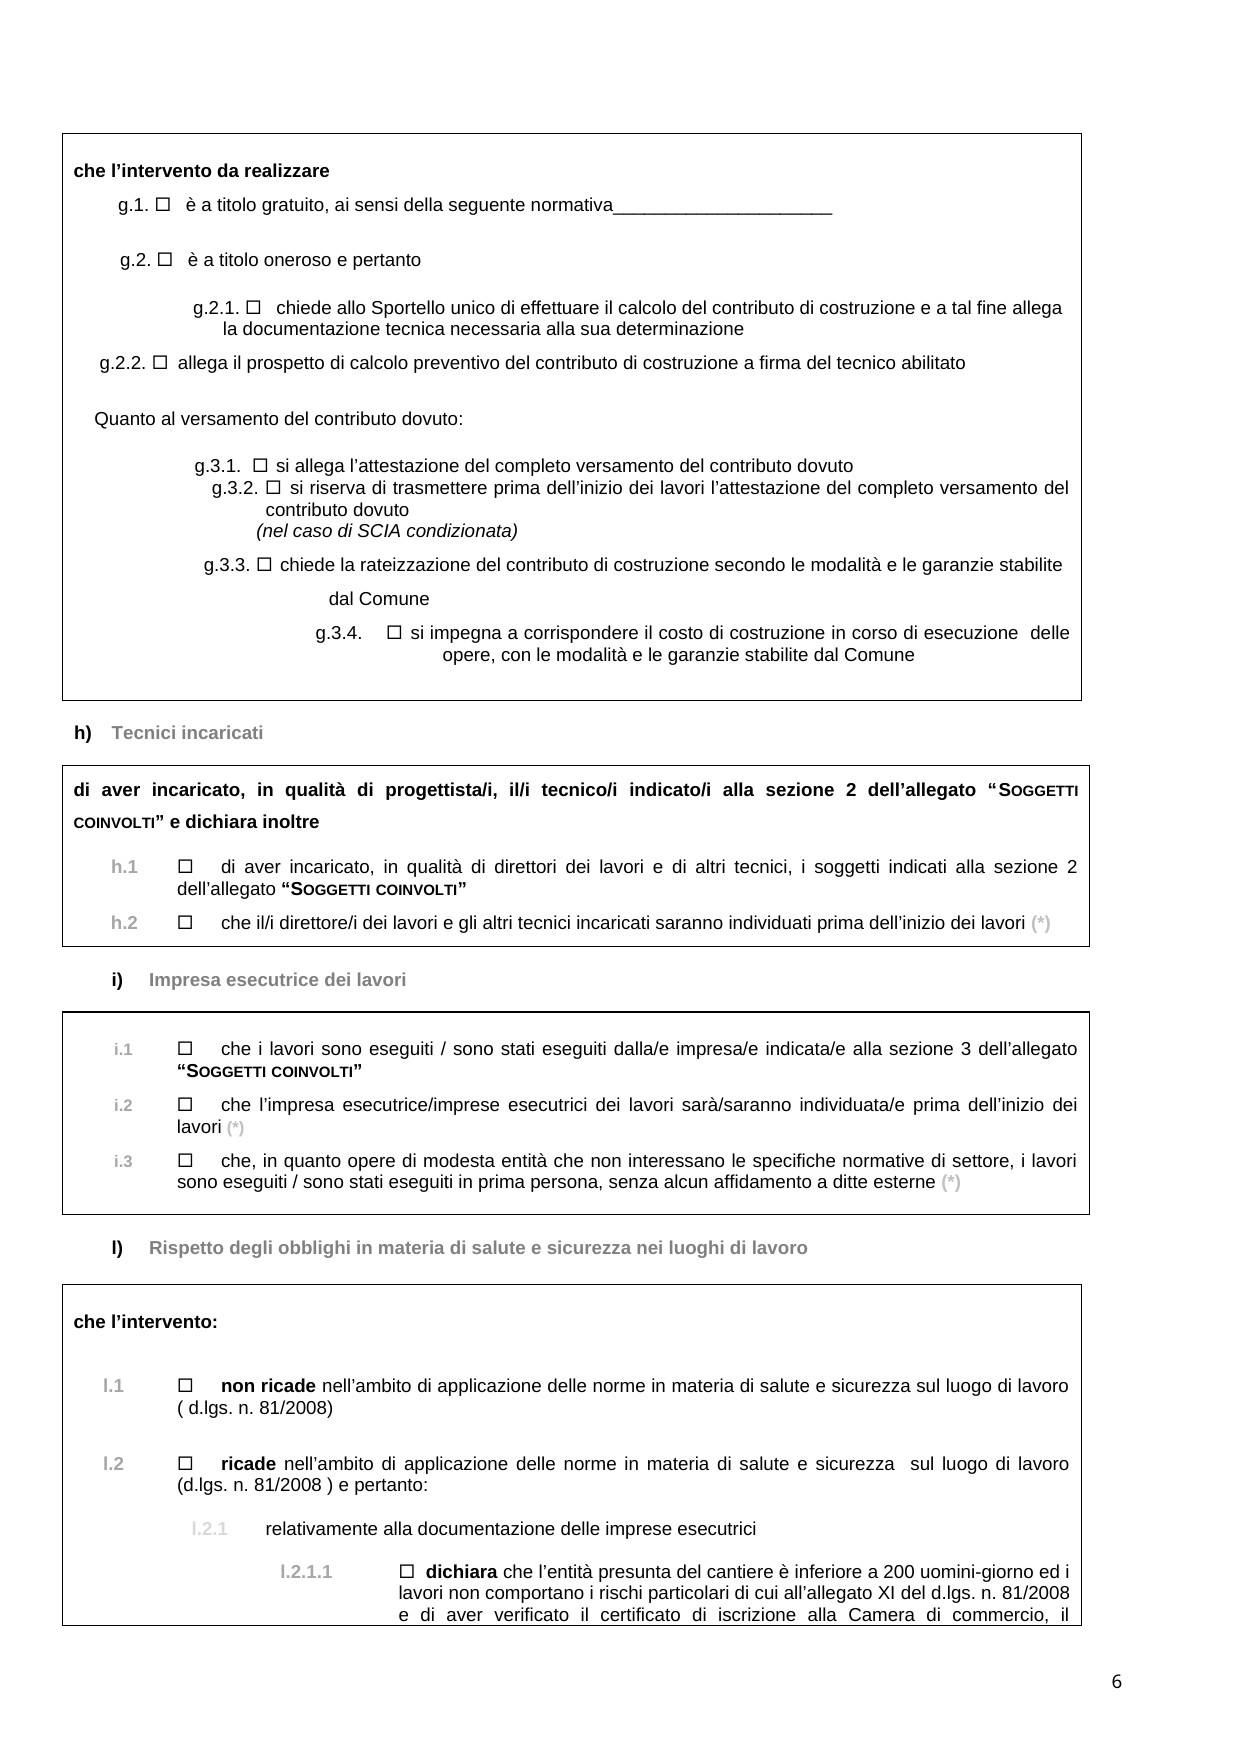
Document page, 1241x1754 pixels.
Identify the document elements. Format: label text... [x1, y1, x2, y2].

list Tecnici incaricati [74, 722, 1122, 744]
table_header che l’intervento da realizzare g.1.  è a titolo gratuito, ai sensi della seguente normativa_____________________ g.2.  è a titolo oneroso e pertanto g.2.1.  chiede allo Sportello unico di effettuare il calcolo del contributo di costruzione e a tal fine allega la documentazione tecnica necessaria alla sua determinazione  g.2.2. allega il prospetto di calcolo preventivo del contributo di costruzione a firma del tecnico abilitato Quanto al versamento del contributo dovuto: g.3.1.  si allega l’attestazione del completo versamento del contributo dovuto g.3.2.  si riserva di trasmettere prima dell’inizio dei lavori l’attestazione del completo versamento del contributo dovuto (nel caso di SCIA condizionata) g.3.3.  chiede la rateizzazione del contributo di costruzione secondo le modalità e le garanzie stabilite dal Comune g.3.4.  si impegna a corrispondere il costo di costruzione in corso di esecuzione delle opere, con le modalità e le garanzie stabilite dal Comune [63, 134, 1081, 699]
list Impresa esecutrice dei lavori [111, 968, 1122, 990]
table_header che l’intervento:  non ricade nell’ambito di applicazione delle norme in materia di salute e sicurezza sul luogo di lavoro ( d.lgs. n. 81/2008)  ricade nell’ambito di applicazione delle norme in materia di salute e sicurezza sul luogo di lavoro (d.lgs. n. 81/2008 ) e pertanto: relativamente alla documentazione delle imprese esecutrici  dichiara che l’entità presunta del cantiere è inferiore a 200 uomini-giorno ed i lavori non comportano i rischi particolari di cui all’allegato XI del d.lgs. n. 81/2008 e di aver verificato il certificato di iscrizione alla Camera di commercio, il documento unico di regolarità contributiva, corredato da autocertificazione in ordine al possesso degli altri requisiti previsti dall’allegato XVII del d.lgs. n. 81/2008, e l’autocertificazione relativa al contratto collettivo applicato  dichiara che l’entità presunta del cantiere è pari o superiore a 200 uomini-giorno o i lavori comportano i rischi particolari di cui all’allegato XI del d.lgs. n. 81/2008 e di aver verificato la documentazione di cui alle lettere a) e b) dell'art. 90 comma 9 prevista dal d.lgs. n. 81/2008 circa l’idoneità tecnico professionale della/e impresa/e esecutrice/i e dei lavoratori autonomi, l’organico medio annuo distinto per qualifica, gli estremi delle denunce dei lavoratori effettuate all'Istituto nazionale della previdenza sociale (INPS), all'Istituto nazionale assicurazione infortuni sul lavoro (INAIL) e alle casse edili, nonché il contratto collettivo applicato ai lavoratori dipendenti, della/e impresa/e esecutrice/i relativamente alla notifica preliminare di cui all’articolo 99 del d.lgs. n. 81/2008  dichiara che l’intervento non è soggetto all’invio della notifica  dichiara che l’intervento è soggetto all’invio della notifica e  allega alla presente segnalazione la notifica, il cui contenuto sarà riprodotto su apposita tabella, esposta in cantiere per tutta la durata dei lavori, in luogo visibile dall’esterno(*)  ricade nell’ambito di applicazione delle norme in materia di salute e sicurezza sul luogo di lavoro (d.lgs. n. 81/2008), ma si riserva di presentare le dichiarazioni di cui al presente quadro prima dell’inizio lavori, poiché i dati dell’impresa esecutrice saranno forniti prima dell’inizio lavori (*) di essere a conoscenza che l’efficacia della presente SCIA è sospesa qualora sia assente il piano di sicurezza e coordinamento di cui all’articolo 100 del d.lgs. n. 81/2008 o il fascicolo di cui all’articolo 91, comma 1, lettera b), quando previsti, oppure in assenza di notifica di cui all’articolo 99, quando prevista, oppure in assenza di documento unico di regolarità contributiva [63, 1285, 1081, 1625]
list Rispetto degli obblighi in materia di salute e sicurezza nei luoghi di lavoro [111, 1237, 1122, 1258]
table_header  che i lavori sono eseguiti / sono stati eseguiti dalla/e impresa/e indicata/e alla sezione 3 dell’allegato “Soggetti coinvolti”  che l’impresa esecutrice/imprese esecutrici dei lavori sarà/saranno individuata/e prima dell’inizio dei lavori (*)  che, in quanto opere di modesta entità che non interessano le specifiche normative di settore, i lavori sono eseguiti / sono stati eseguiti in prima persona, senza alcun affidamento a ditte esterne (*) [63, 1013, 1089, 1214]
table_header di aver incaricato, in qualità di progettista/i, il/i tecnico/i indicato/i alla sezione 2 dell’allegato “Soggetti coinvolti” e dichiara inoltre  di aver incaricato, in qualità di direttori dei lavori e di altri tecnici, i soggetti indicati alla sezione 2 dell’allegato “Soggetti coinvolti”  che il/i direttore/i dei lavori e gli altri tecnici incaricati saranno individuati prima dell’inizio dei lavori (*) [63, 766, 1089, 946]
